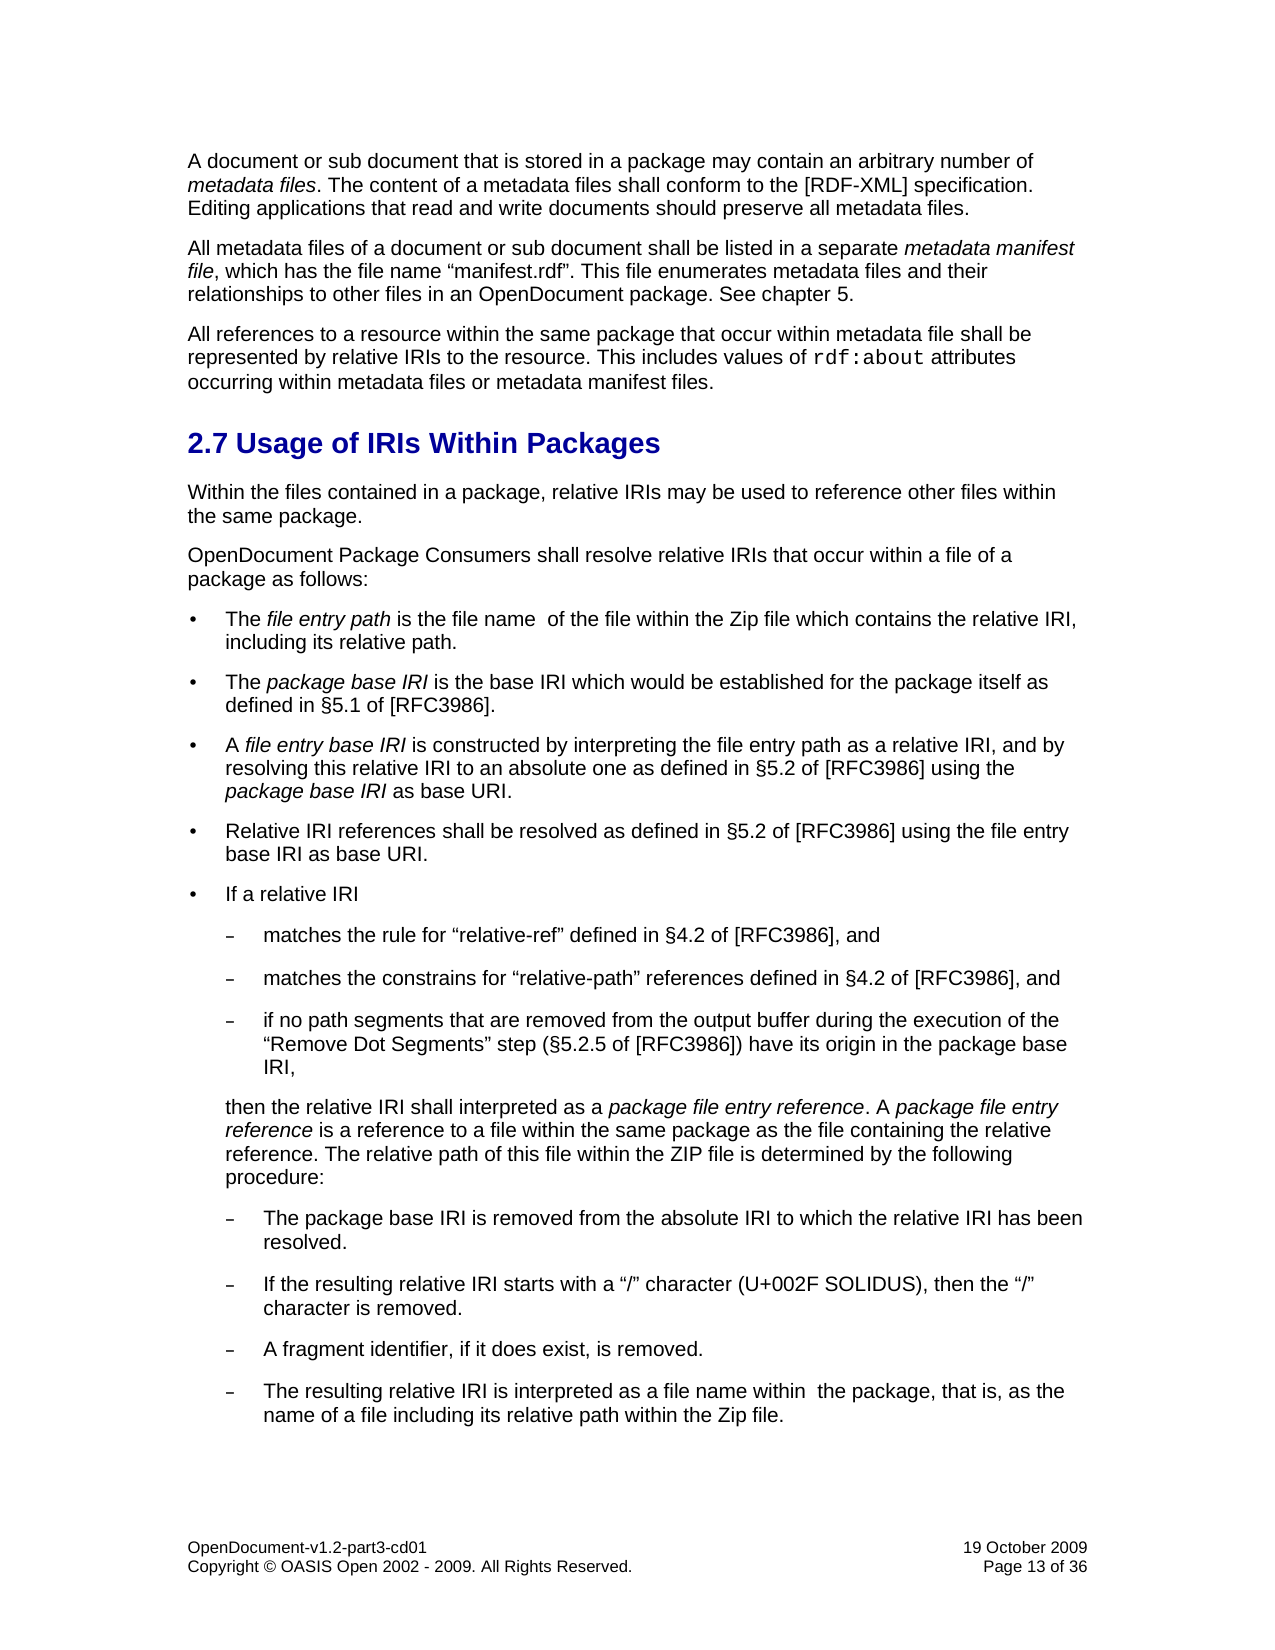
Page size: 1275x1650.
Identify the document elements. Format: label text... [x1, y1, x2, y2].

list The file entry path is the file name of the file within the Zip file which contains the relative IRI, including its relative path. [187, 607, 1088, 654]
list matches the rule for “relative-ref” defined in §4.2 of [RFC3986], and [225, 923, 1088, 948]
text Within the files contained in a package, relative IRIs may be used to reference other files within the same package. [187, 481, 1088, 527]
list The resulting relative IRI is interpreted as a file name within the package, that is, as the name of a file including its relative path within the Zip file. [225, 1378, 1088, 1427]
text All metadata files of a document or sub document shall be listed in a separate metadata manifest file, which has the file name “manifest.rdf”. This file enumerates metadata files and their relationships to other files in an OpenDocument package. See chapter 5. [187, 236, 1088, 306]
text All references to a resource within the same package that occur within metadata file shall be represented by relative IRIs to the resource. This includes values of rdf:about attributes occurring within metadata files or metadata manifest files. [187, 323, 1088, 394]
list if no path segments that are removed from the output buffer during the execution of the “Remove Dot Segments” step (§5.2.5 of [RFC3986]) have its origin in the package base IRI, [225, 1007, 1088, 1079]
subtitle Usage of IRIs Within Packages [187, 427, 1088, 460]
list If the resulting relative IRI starts with a “/” character (U+002F SOLIDUS), then the “/” character is removed. [225, 1271, 1088, 1320]
list The package base IRI is the base IRI which would be established for the package itself as defined in §5.1 of [RFC3986]. [187, 670, 1088, 717]
text OpenDocument Package Consumers shall resolve relative IRIs that occur within a file of a package as follows: [187, 544, 1088, 591]
list If a relative IRI [187, 883, 1088, 906]
list matches the constrains for “relative-path” references defined in §4.2 of [RFC3986], and [225, 965, 1088, 991]
list A file entry base IRI is constructed by interpreting the file entry path as a relative IRI, and by resolving this relative IRI to an absolute one as defined in §5.2 of [RFC3986] using the package base IRI as base URI. [187, 733, 1088, 803]
list Relative IRI references shall be resolved as defined in §5.2 of [RFC3986] using the file entry base IRI as base URI. [187, 820, 1088, 866]
list then the relative IRI shall interpreted as a package file entry reference. A package file entry reference is a reference to a file within the same package as the file containing the relative reference. The relative path of this file within the ZIP file is determined by the following procedure: [187, 1096, 1088, 1189]
list A fragment identifier, if it does exist, is removed. [225, 1336, 1088, 1362]
text A document or sub document that is stored in a package may contain an arbitrary number of metadata files. The content of a metadata files shall conform to the [RDF-XML] specification. Editing applications that read and write documents should preserve all metadata files. [187, 150, 1088, 220]
list The package base IRI is removed from the absolute IRI to which the relative IRI has been resolved. [225, 1206, 1088, 1254]
